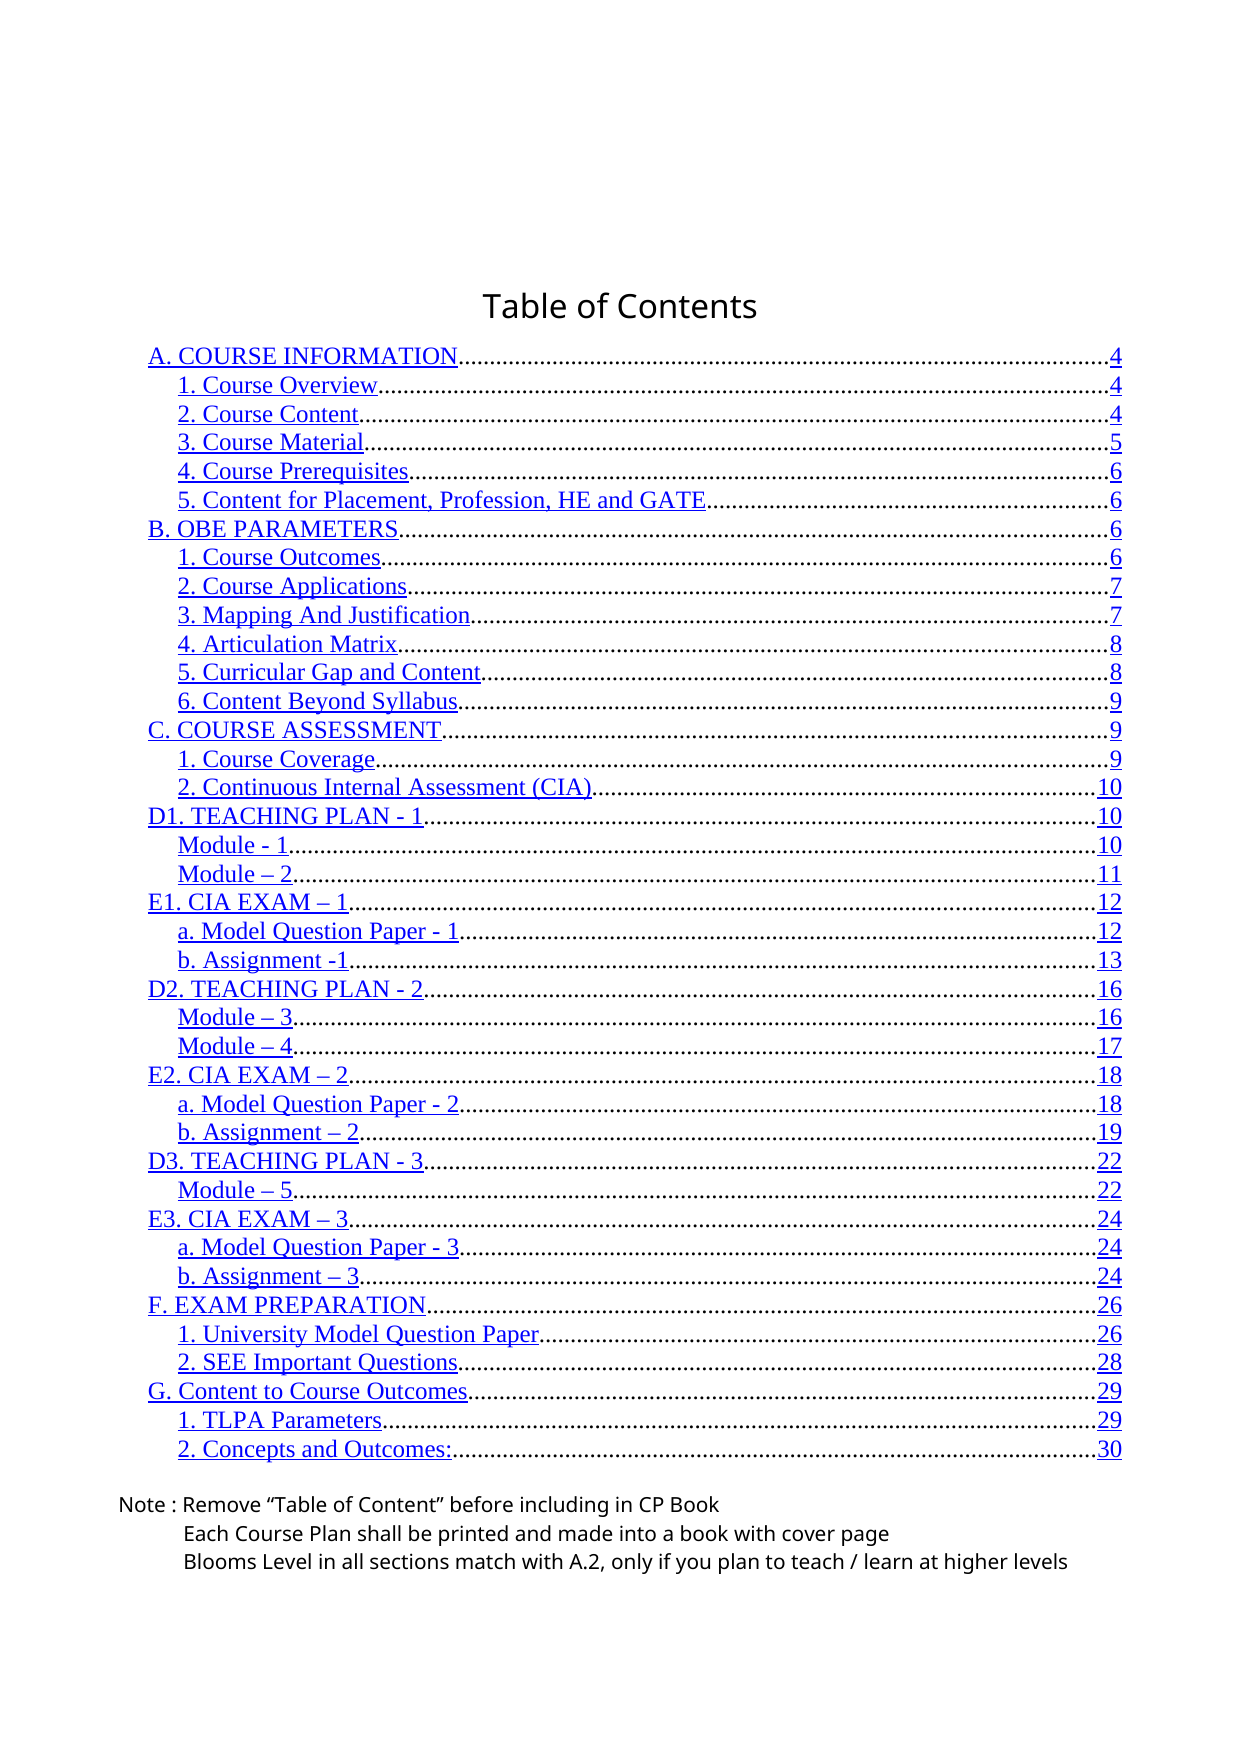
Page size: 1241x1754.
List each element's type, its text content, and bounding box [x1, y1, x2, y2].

text Each Course Plan shall be printed and made into a book with cover page [118, 1519, 1122, 1547]
text 2. Course Content 4 [177, 399, 1122, 427]
text b. Assignment -1 13 [177, 945, 1122, 974]
text b. Assignment – 3 24 [177, 1261, 1122, 1290]
text D3. TEACHING PLAN - 3 22 [148, 1146, 1122, 1175]
text Blooms Level in all sections match with A.2, only if you plan to teach / learn at higher levels [118, 1547, 1122, 1576]
text a. Model Question Paper - 3 24 [177, 1232, 1122, 1261]
text A. COURSE INFORMATION 4 [148, 341, 1122, 370]
text E3. CIA EXAM – 3 24 [148, 1204, 1122, 1232]
text Note : Remove “Table of Content” before including in CP Book [118, 1490, 1122, 1519]
text 1. University Model Question Paper 26 [177, 1319, 1122, 1347]
text 4. Course Prerequisites 6 [177, 456, 1122, 485]
text 1. Course Coverage 9 [177, 744, 1122, 772]
text 3. Course Material 5 [177, 427, 1122, 456]
text 3. Mapping And Justification 7 [177, 600, 1122, 629]
text Module – 4 17 [177, 1031, 1122, 1060]
text Module – 3 16 [177, 1002, 1122, 1031]
text 6. Content Beyond Syllabus 9 [177, 686, 1122, 715]
text Module – 2 11 [177, 859, 1122, 887]
text Module - 1 10 [177, 830, 1122, 859]
text 1. Course Outcomes 6 [177, 542, 1122, 571]
text B. OBE PARAMETERS 6 [148, 514, 1122, 542]
text D1. TEACHING PLAN - 1 10 [148, 801, 1122, 830]
text 5. Content for Placement, Profession, HE and GATE 6 [177, 485, 1122, 514]
text 2. SEE Important Questions 28 [177, 1347, 1122, 1376]
text 1. Course Overview 4 [177, 370, 1122, 399]
text 2. Course Applications 7 [177, 571, 1122, 600]
text E1. CIA EXAM – 1 12 [148, 887, 1122, 916]
text Module – 5 22 [177, 1175, 1122, 1204]
text b. Assignment – 2 19 [177, 1117, 1122, 1146]
text G. Content to Course Outcomes 29 [148, 1376, 1122, 1405]
text D2. TEACHING PLAN - 2 16 [148, 974, 1122, 1002]
text a. Model Question Paper - 2 18 [177, 1089, 1122, 1117]
text Table of Contents [118, 283, 1122, 329]
text C. COURSE ASSESSMENT 9 [148, 715, 1122, 744]
text F. EXAM PREPARATION 26 [148, 1290, 1122, 1319]
text 1. TLPA Parameters 29 [177, 1405, 1122, 1434]
text 2. Concepts and Outcomes: 30 [177, 1434, 1122, 1462]
text a. Model Question Paper - 1 12 [177, 916, 1122, 945]
text 2. Continuous Internal Assessment (CIA) 10 [177, 772, 1122, 801]
text 5. Curricular Gap and Content 8 [177, 657, 1122, 686]
text E2. CIA EXAM – 2 18 [148, 1060, 1122, 1089]
text 4. Articulation Matrix 8 [177, 629, 1122, 657]
